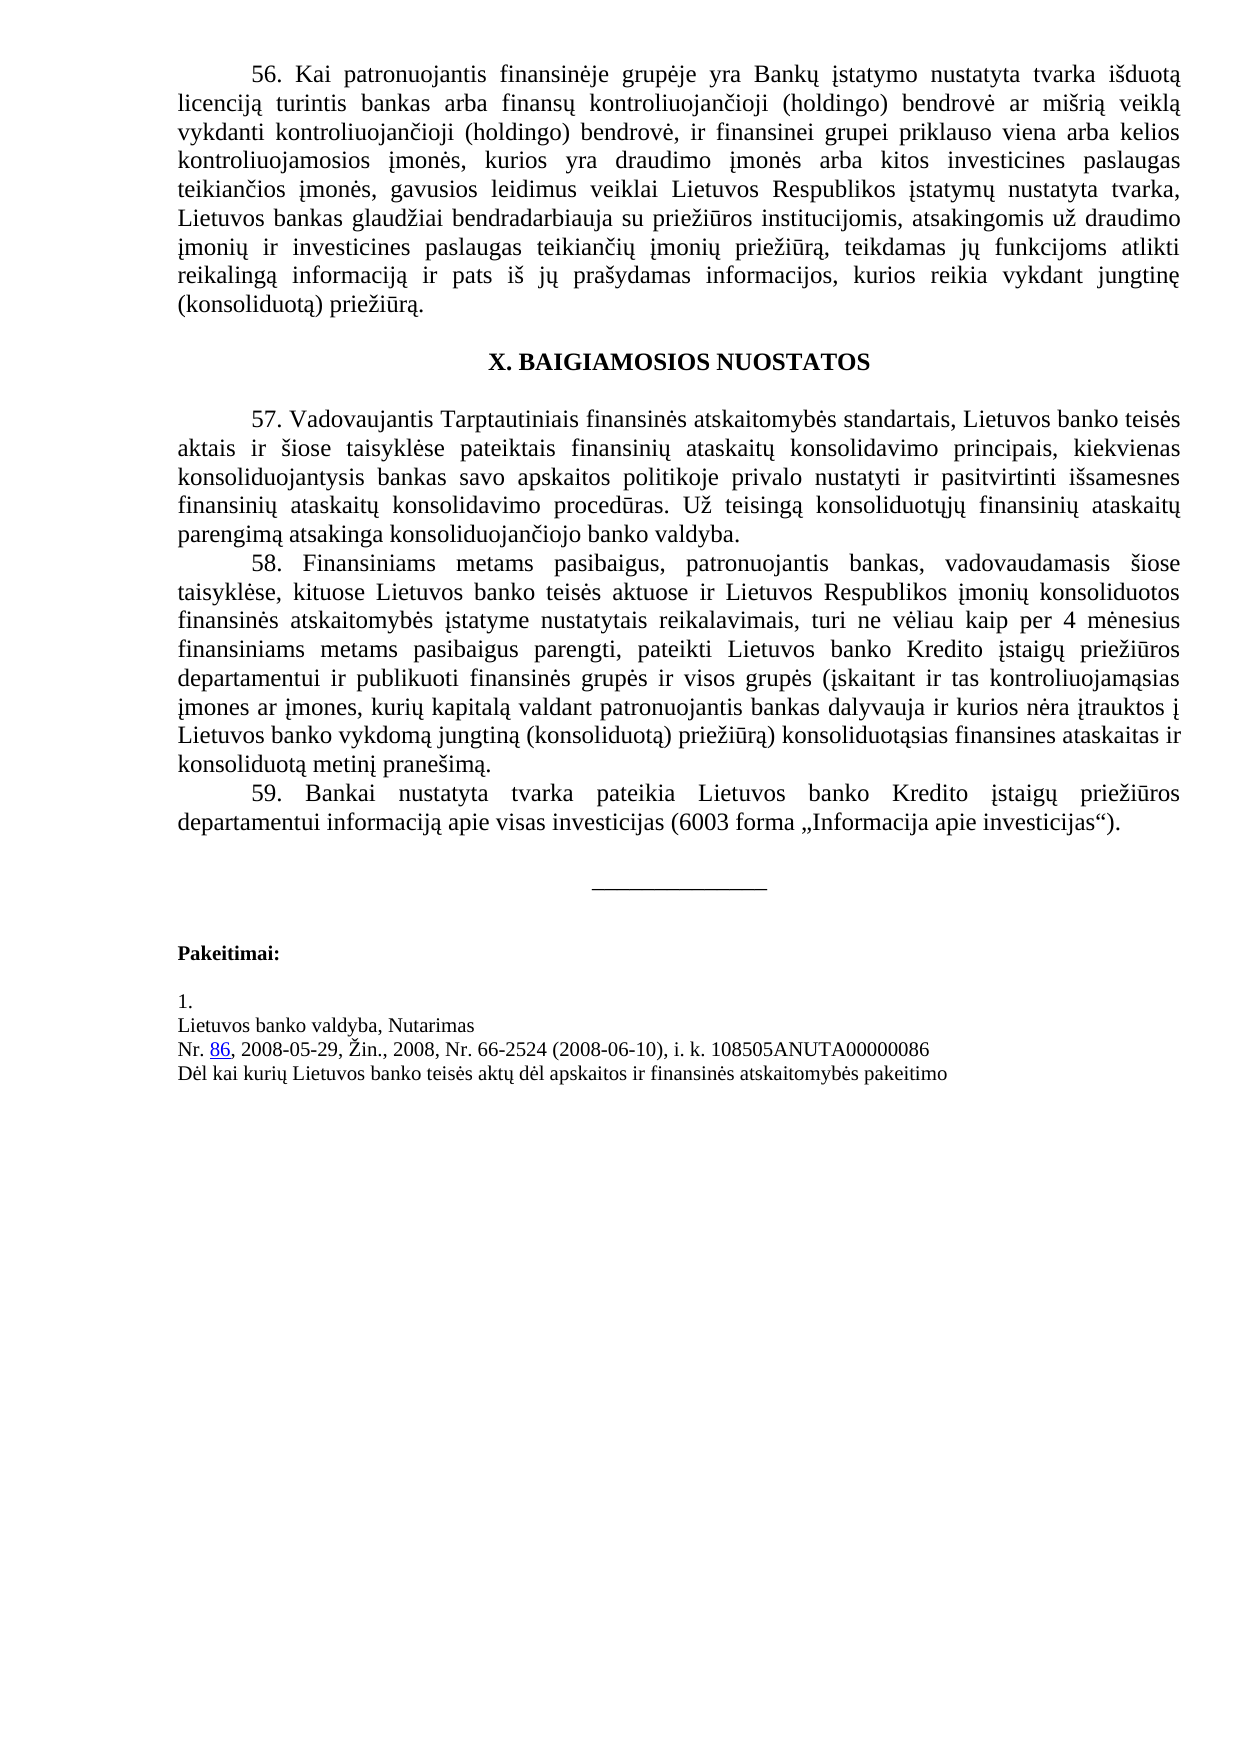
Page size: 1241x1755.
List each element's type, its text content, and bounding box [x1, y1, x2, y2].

text 1. [177, 989, 1181, 1013]
text ______________ [177, 864, 1181, 893]
text 59. Bankai nustatyta tvarka pateikia Lietuvos banko Kredito įstaigų priežiūros departamentui informaciją apie visas investicijas (6003 forma „Informacija apie investicijas“). [177, 778, 1181, 835]
text 56. Kai patronuojantis finansinėje grupėje yra Bankų įstatymo nustatyta tvarka išduotą licenciją turintis bankas arba finansų kontroliuojančioji (holdingo) bendrovė ar mišrią veiklą vykdanti kontroliuojančioji (holdingo) bendrovė, ir finansinei grupei priklauso viena arba kelios kontroliuojamosios įmonės, kurios yra draudimo įmonės arba kitos investicines paslaugas teikiančios įmonės, gavusios leidimus veiklai Lietuvos Respublikos įstatymų nustatyta tvarka, Lietuvos bankas glaudžiai bendradarbiauja su priežiūros institucijomis, atsakingomis už draudimo įmonių ir investicines paslaugas teikiančių įmonių priežiūrą, teikdamas jų funkcijoms atlikti reikalingą informaciją ir pats iš jų prašydamas informacijos, kurios reikia vykdant jungtinę (konsoliduotą) priežiūrą. [177, 59, 1181, 318]
text X. BAIGIAMOSIOS NUOSTATOS [177, 347, 1181, 375]
text 57. Vadovaujantis Tarptautiniais finansinės atskaitomybės standartais, Lietuvos banko teisės aktais ir šiose taisyklėse pateiktais finansinių ataskaitų konsolidavimo principais, kiekvienas konsoliduojantysis bankas savo apskaitos politikoje privalo nustatyti ir pasitvirtinti išsamesnes finansinių ataskaitų konsolidavimo procedūras. Už teisingą konsoliduotųjų finansinių ataskaitų parengimą atsakinga konsoliduojančiojo banko valdyba. [177, 404, 1181, 548]
text Lietuvos banko valdyba, Nutarimas [177, 1013, 1181, 1037]
text Pakeitimai: [177, 941, 1181, 965]
text 58. Finansiniams metams pasibaigus, patronuojantis bankas, vadovaudamasis šiose taisyklėse, kituose Lietuvos banko teisės aktuose ir Lietuvos Respublikos įmonių konsoliduotos finansinės atskaitomybės įstatyme nustatytais reikalavimais, turi ne vėliau kaip per 4 mėnesius finansiniams metams pasibaigus parengti, pateikti Lietuvos banko Kredito įstaigų priežiūros departamentui ir publikuoti finansinės grupės ir visos grupės (įskaitant ir tas kontroliuojamąsias įmones ar įmones, kurių kapitalą valdant patronuojantis bankas dalyvauja ir kurios nėra įtrauktos į Lietuvos banko vykdomą jungtiną (konsoliduotą) priežiūrą) konsoliduotąsias finansines ataskaitas ir konsoliduotą metinį pranešimą. [177, 548, 1181, 778]
text Dėl kai kurių Lietuvos banko teisės aktų dėl apskaitos ir finansinės atskaitomybės pakeitimo [177, 1061, 1181, 1085]
text Nr. 86, 2008-05-29, Žin., 2008, Nr. 66-2524 (2008-06-10), i. k. 108505ANUTA00000086 [177, 1037, 1181, 1061]
